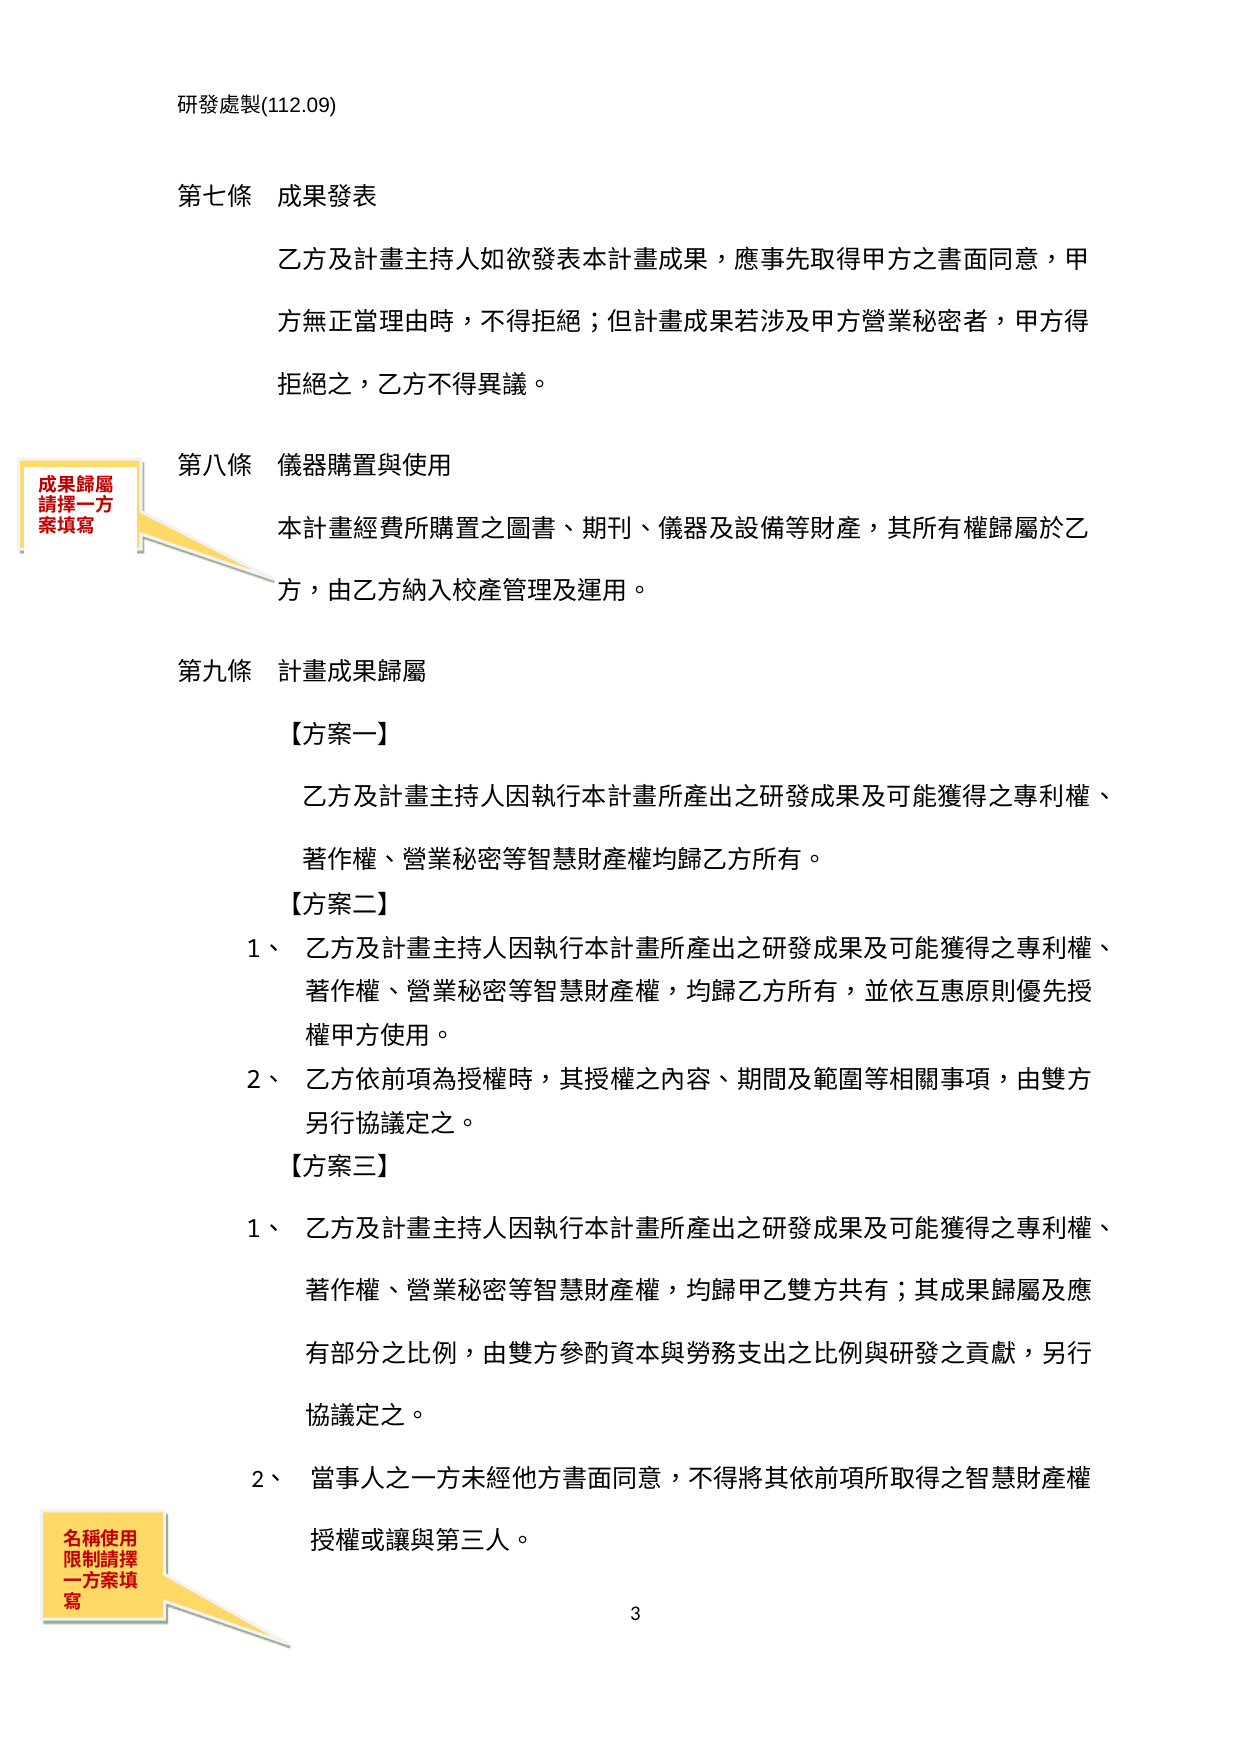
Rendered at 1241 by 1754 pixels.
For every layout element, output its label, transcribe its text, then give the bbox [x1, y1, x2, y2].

text 成果歸屬請擇一方案填寫 [39, 474, 122, 537]
text 乙方及計畫主持人因執行本計畫所產出之研發成果及可能獲得之專利權、著作權、營業秘密等智慧財產權均歸乙方所有。 [302, 753, 1093, 878]
text 第八條 儀器購置與使用 [177, 422, 1093, 484]
text 乙方及計畫主持人如欲發表本計畫成果，應事先取得甲方之書面同意，甲方無正當理由時，不得拒絕；但計畫成果若涉及甲方營業秘密者，甲方得拒絕之，乙方不得異議。 [277, 216, 1093, 403]
list 乙方及計畫主持人因執行本計畫所產出之研發成果及可能獲得之專利權、著作權、營業秘密等智慧財產權，均歸甲乙雙方共有；其成果歸屬及應有部分之比例，由雙方參酌資本與勞務支出之比例與研發之貢獻，另行協議定之。 [246, 1184, 1093, 1434]
text 【方案三】 [277, 1141, 1093, 1184]
text [24, 467, 137, 570]
text 本計畫經費所購置之圖書、期刊、儀器及設備等財產，其所有權歸屬於乙方，由乙方納入校產管理及運用。 [277, 484, 1093, 609]
text 【方案二】 [277, 878, 1093, 922]
list 當事人之一方未經他方書面同意，不得將其依前項所取得之智慧財產權授權或讓與第三人。 [251, 1434, 1093, 1559]
list 乙方依前項為授權時，其授權之內容、期間及範圍等相關事項，由雙方另行協議定之。 [246, 1053, 1093, 1141]
list 乙方及計畫主持人因執行本計畫所產出之研發成果及可能獲得之專利權、著作權、營業秘密等智慧財產權，均歸乙方所有，並依互惠原則優先授權甲方使用。 [246, 922, 1093, 1053]
text 第七條 成果發表 [177, 153, 1093, 216]
text 第九條 計畫成果歸屬 [177, 628, 1093, 691]
text 【方案一】 [277, 691, 1093, 753]
